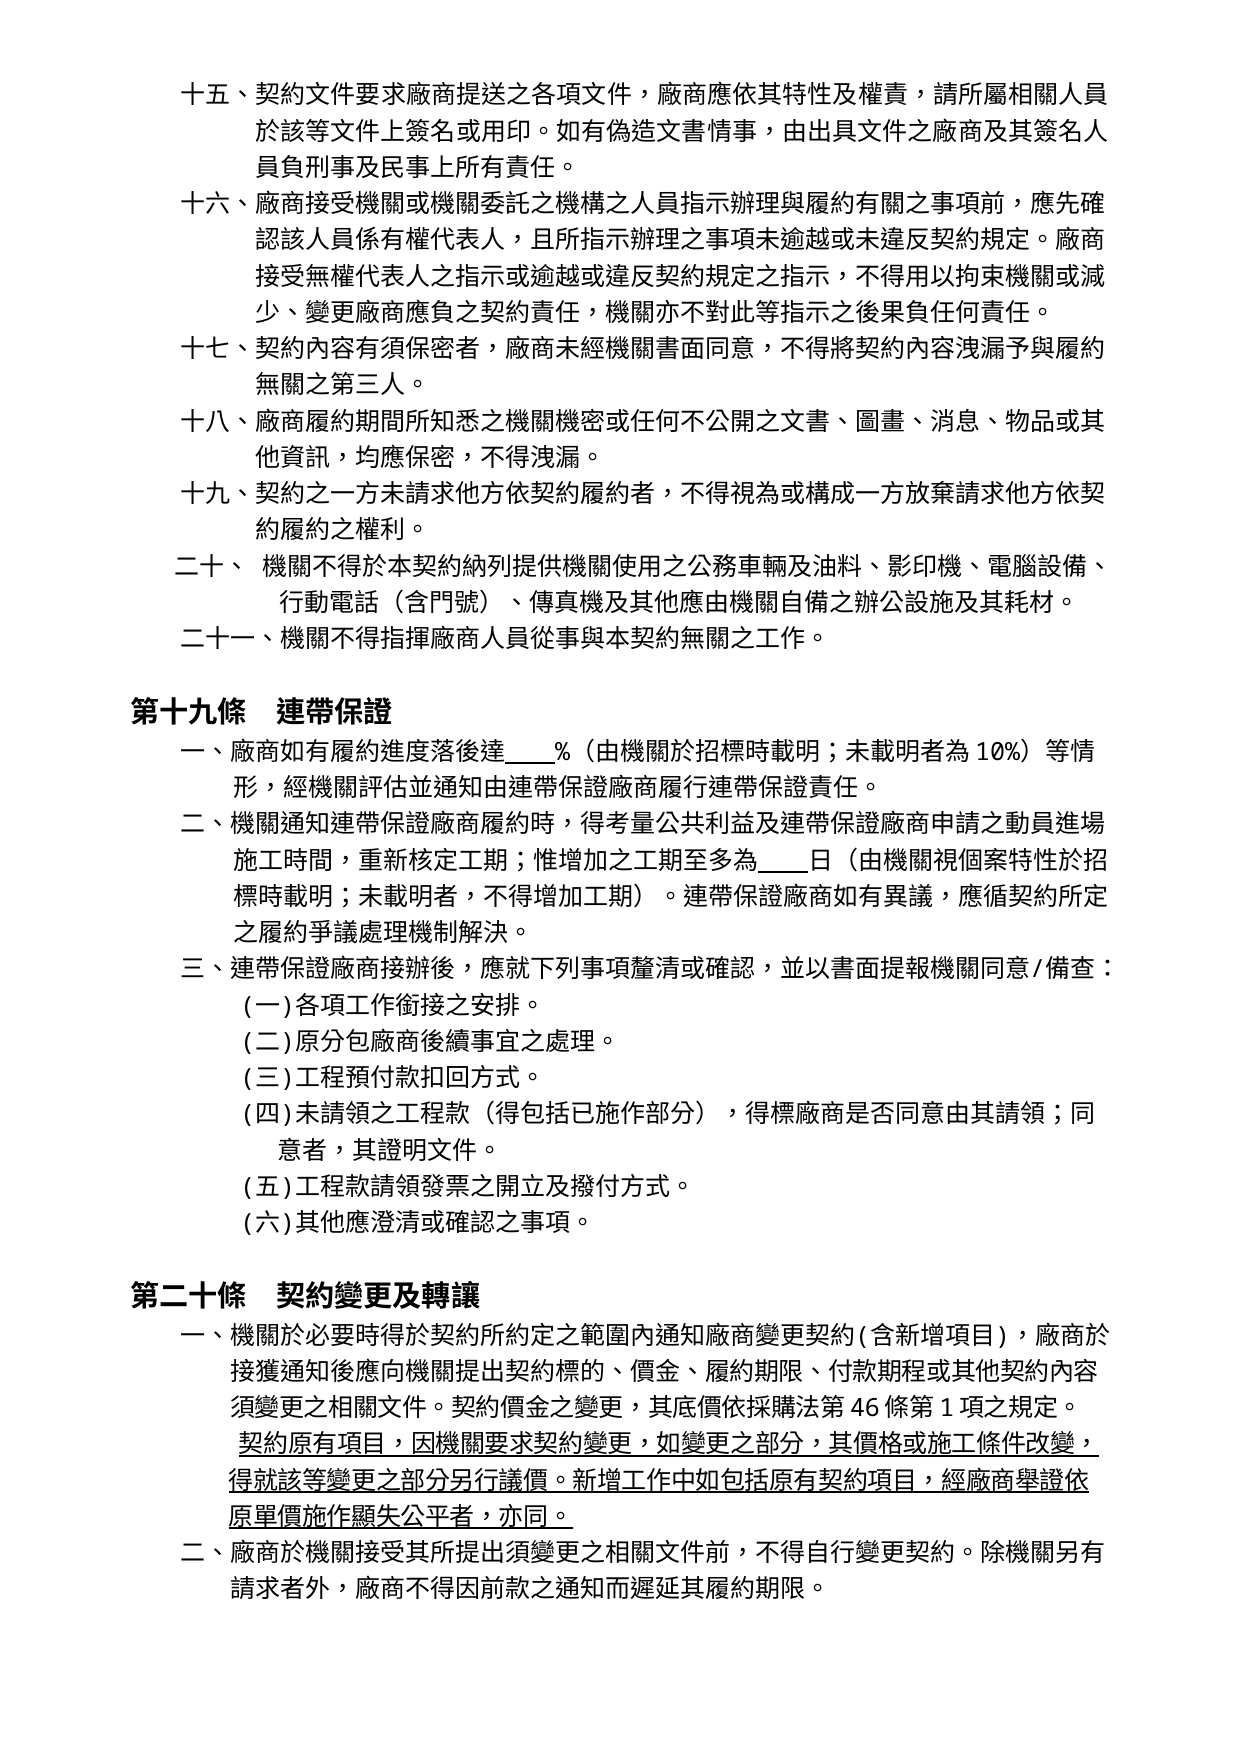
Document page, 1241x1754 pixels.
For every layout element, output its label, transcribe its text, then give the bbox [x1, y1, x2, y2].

text 一、廠商如有履約進度落後達 %（由機關於招標時載明；未載明者為10%）等情形，經機關評估並通知由連帶保證廠商履行連帶保證責任。 [180, 731, 1110, 804]
subtitle 第二十條 契約變更及轉讓 [130, 1273, 1110, 1315]
text 十八、廠商履約期間所知悉之機關機密或任何不公開之文書、圖畫、消息、物品或其 [130, 401, 1110, 437]
text 十九、契約之一方未請求他方依契約履約者，不得視為或構成一方放棄請求他方依契約履約之權利。 [180, 474, 1110, 546]
text (六)其他應澄清或確認之事項。 [180, 1203, 1110, 1239]
text (四)未請領之工程款（得包括已施作部分），得標廠商是否同意由其請領；同意者，其證明文件。 [180, 1094, 1110, 1166]
text 行動電話（含門號）、傳真機及其他應由機關自備之辦公設施及其耗材。 [159, 582, 1110, 619]
text 十五、契約文件要求廠商提送之各項文件，廠商應依其特性及權責，請所屬相關人員於該等文件上簽名或用印。如有偽造文書情事，由出具文件之廠商及其簽名人員負刑事及民事上所有責任。 [180, 75, 1110, 184]
text 十七、契約內容有須保密者，廠商未經機關書面同意，不得將契約內容洩漏予與履約無關之第三人。 [180, 329, 1110, 401]
text (一)各項工作銜接之安排。 [180, 985, 1110, 1021]
text 他資訊，均應保密，不得洩漏。 [130, 437, 1110, 474]
text 二、機關通知連帶保證廠商履約時，得考量公共利益及連帶保證廠商申請之動員進場施工時間，重新核定工期；惟增加之工期至多為 日（由機關視個案特性於招標時載明；未載明者，不得增加工期）。連帶保證廠商如有異議，應循契約所定之履約爭議處理機制解決。 [180, 804, 1110, 949]
text (二)原分包廠商後續事宜之處理。 [180, 1021, 1110, 1058]
text 第十九條 連帶保證 [130, 689, 1110, 731]
subtitle 契約原有項目，因機關要求契約變更，如變更之部分，其價格或施工條件改變，得就該等變更之部分另行議價。新增工作中如包括原有契約項目，經廠商舉證依原單價施作顯失公平者，亦同。 [180, 1424, 1110, 1533]
text 二十、 機關不得於本契約納列提供機關使用之公務車輛及油料、影印機、電腦設備、 [159, 546, 1110, 582]
text (三)工程預付款扣回方式。 [180, 1058, 1110, 1094]
subtitle 二、廠商於機關接受其所提出須變更之相關文件前，不得自行變更契約。除機關另有請求者外，廠商不得因前款之通知而遲延其履約期限。 [180, 1533, 1110, 1605]
subtitle 一、機關於必要時得於契約所約定之範圍內通知廠商變更契約(含新增項目)，廠商於接獲通知後應向機關提出契約標的、價金、履約期限、付款期程或其他契約內容須變更之相關文件。契約價金之變更，其底價依採購法第46條第1項之規定。 [180, 1315, 1110, 1424]
text 三、連帶保證廠商接辦後，應就下列事項釐清或確認，並以書面提報機關同意/備查： [180, 949, 1110, 985]
text 二十一、機關不得指揮廠商人員從事與本契約無關之工作。 [180, 619, 1110, 655]
text 十六、廠商接受機關或機關委託之機構之人員指示辦理與履約有關之事項前，應先確認該人員係有權代表人，且所指示辦理之事項未逾越或未違反契約規定。廠商接受無權代表人之指示或逾越或違反契約規定之指示，不得用以拘束機關或減少、變更廠商應負之契約責任，機關亦不對此等指示之後果負任何責任。 [180, 184, 1110, 329]
text (五)工程款請領發票之開立及撥付方式。 [180, 1166, 1110, 1203]
